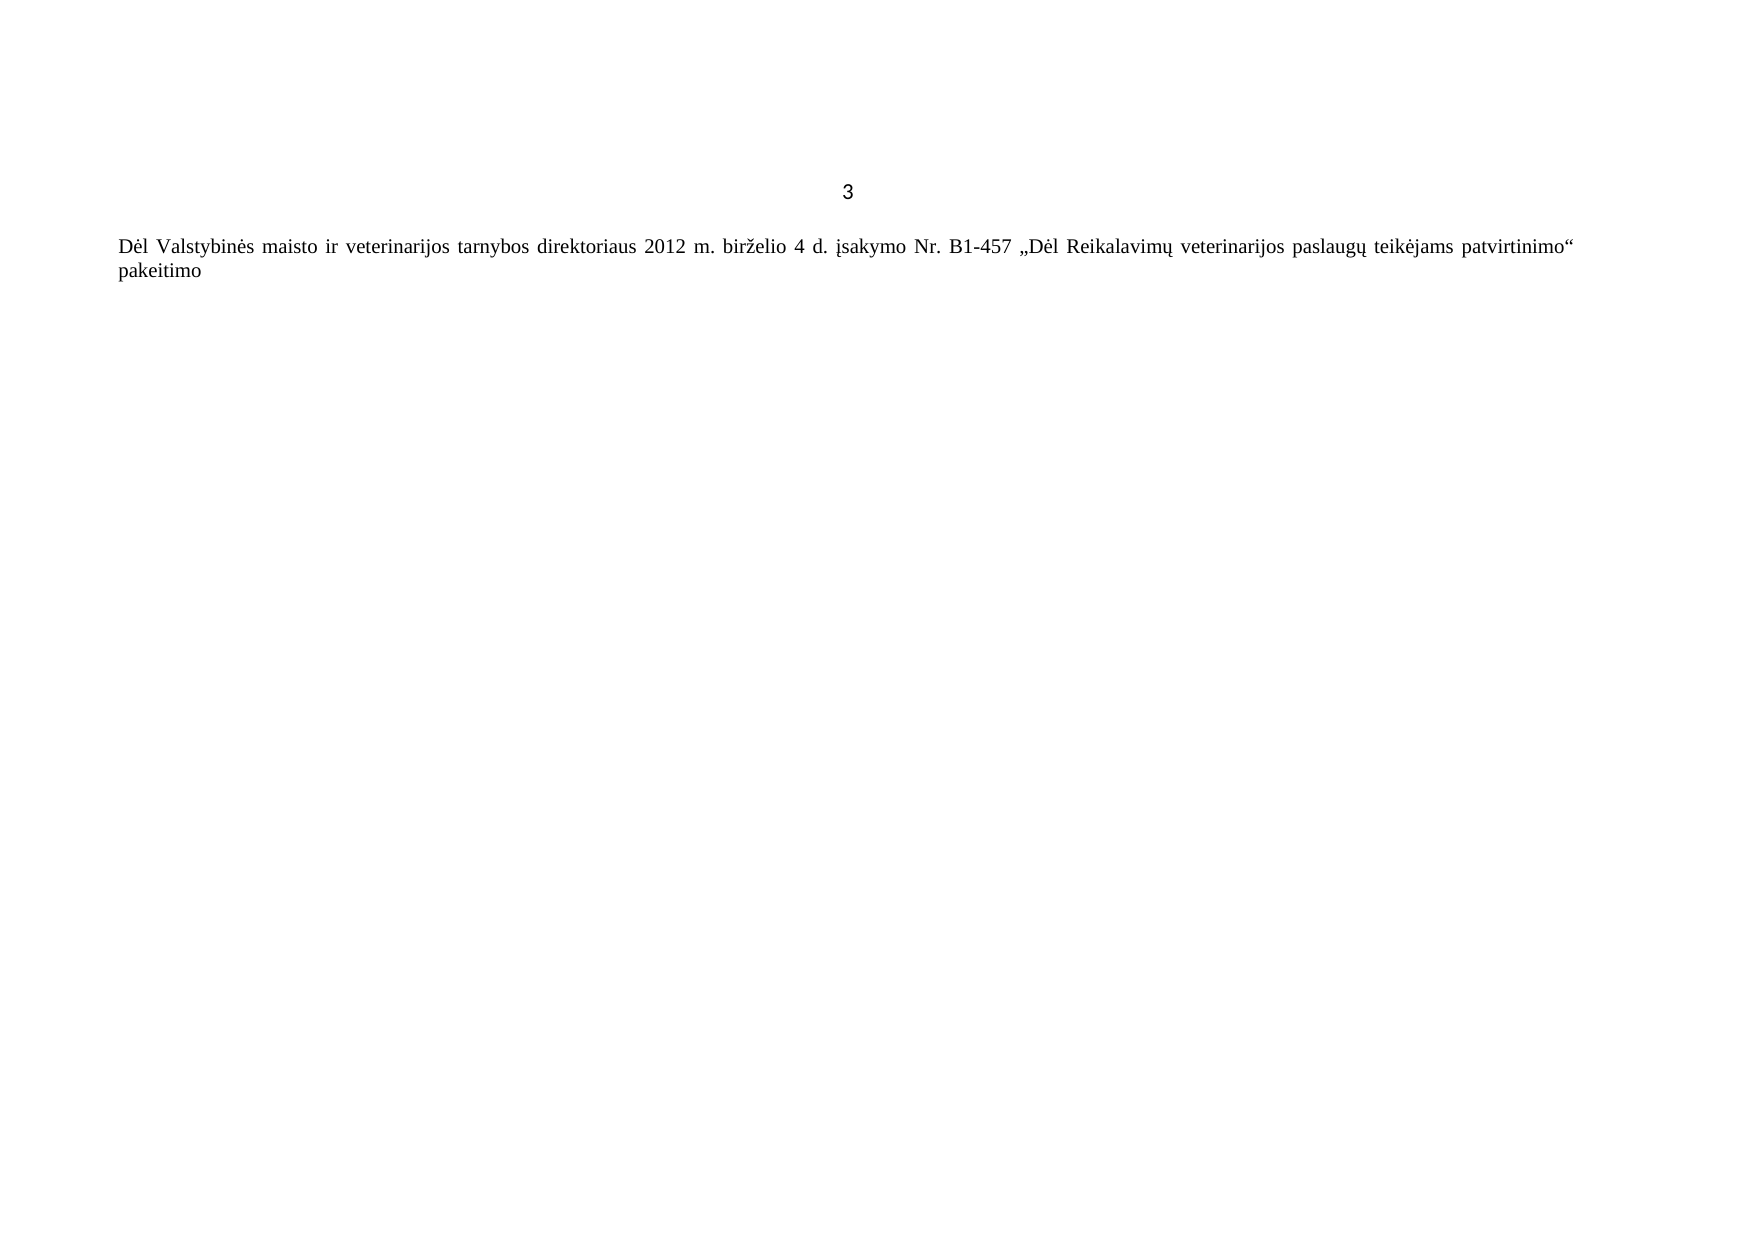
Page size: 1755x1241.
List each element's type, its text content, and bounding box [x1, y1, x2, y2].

text Dėl Valstybinės maisto ir veterinarijos tarnybos direktoriaus 2012 m. birželio 4 d. įsakymo Nr. B1-457 „Dėl Reikalavimų veterinarijos paslaugų teikėjams patvirtinimo“ pakeitimo [118, 234, 1577, 282]
